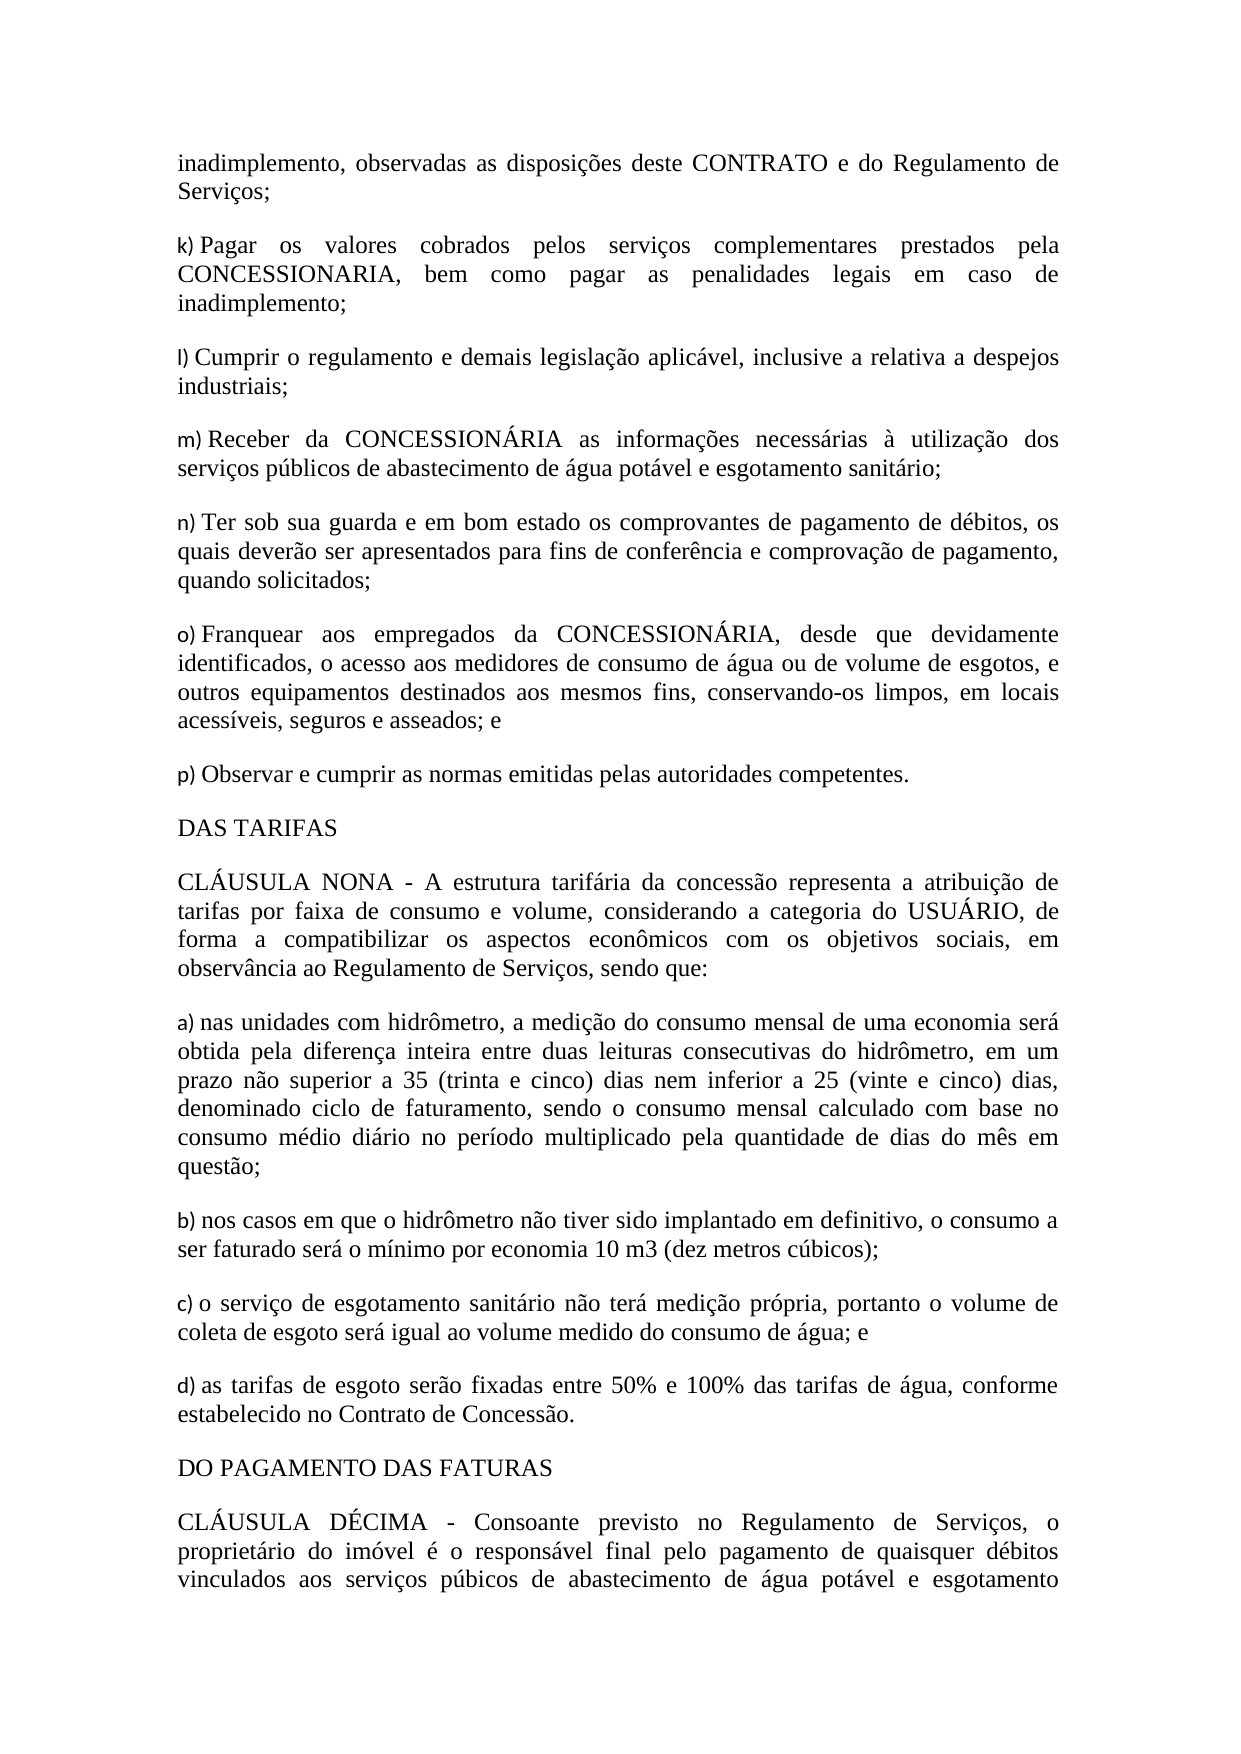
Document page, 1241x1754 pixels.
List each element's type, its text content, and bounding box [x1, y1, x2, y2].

text c) o serviço de esgotamento sanitário não terá medição própria, portanto o volume de coleta de esgoto será igual ao volume medido do consumo de água; e [177, 1288, 1060, 1345]
text b) nos casos em que o hidrômetro não tiver sido implantado em definitivo, o consumo a ser faturado será o mínimo por economia 10 m3 (dez metros cúbicos); [177, 1205, 1060, 1263]
text n) Ter sob sua guarda e em bom estado os comprovantes de pagamento de débitos, os quais deverão ser apresentados para fins de conferência e comprovação de pagamento, quando solicitados; [177, 507, 1060, 594]
text DO PAGAMENTO DAS FATURAS [177, 1453, 1060, 1482]
text a) nas unidades com hidrômetro, a medição do consumo mensal de uma economia será obtida pela diferença inteira entre duas leituras consecutivas do hidrômetro, em um prazo não superior a 35 (trinta e cinco) dias nem inferior a 25 (vinte e cinco) dias, denominado ciclo de faturamento, sendo o consumo mensal calculado com base no consumo médio diário no período multiplicado pela quantidade de dias do mês em questão; [177, 1007, 1060, 1180]
text CLÁUSULA NONA - A estrutura tarifária da concessão representa a atribuição de tarifas por faixa de consumo e volume, considerando a categoria do USUÁRIO, de forma a compatibilizar os aspectos econômicos com os objetivos sociais, em observância ao Regulamento de Serviços, sendo que: [177, 867, 1060, 982]
text p) Observar e cumprir as normas emitidas pelas autoridades competentes. [177, 759, 1060, 788]
text k) Pagar os valores cobrados pelos serviços complementares prestados pela CONCESSIONARIA, bem como pagar as penalidades legais em caso de inadimplemento; [177, 230, 1060, 317]
text CLÁUSULA DÉCIMA - Consoante previsto no Regulamento de Serviços, o proprietário do imóvel é o responsável final pelo pagamento de quaisquer débitos vinculados aos serviços púbicos de abastecimento de água potável e esgotamento [177, 1507, 1060, 1593]
text d) as tarifas de esgoto serão fixadas entre 50% e 100% das tarifas de água, conforme estabelecido no Contrato de Concessão. [177, 1370, 1060, 1428]
text l) Cumprir o regulamento e demais legislação aplicável, inclusive a relativa a despejos industriais; [177, 342, 1060, 399]
text o) Franquear aos empregados da CONCESSIONÁRIA, desde que devidamente identificados, o acesso aos medidores de consumo de água ou de volume de esgotos, e outros equipamentos destinados aos mesmos fins, conservando-os limpos, em locais acessíveis, seguros e asseados; e [177, 619, 1060, 734]
text m) Receber da CONCESSIONÁRIA as informações necessárias à utilização dos serviços públicos de abastecimento de água potável e esgotamento sanitário; [177, 424, 1060, 482]
text inadimplemento, observadas as disposições deste CONTRATO e do Regulamento de Serviços; [177, 148, 1060, 205]
text DAS TARIFAS [177, 813, 1060, 842]
